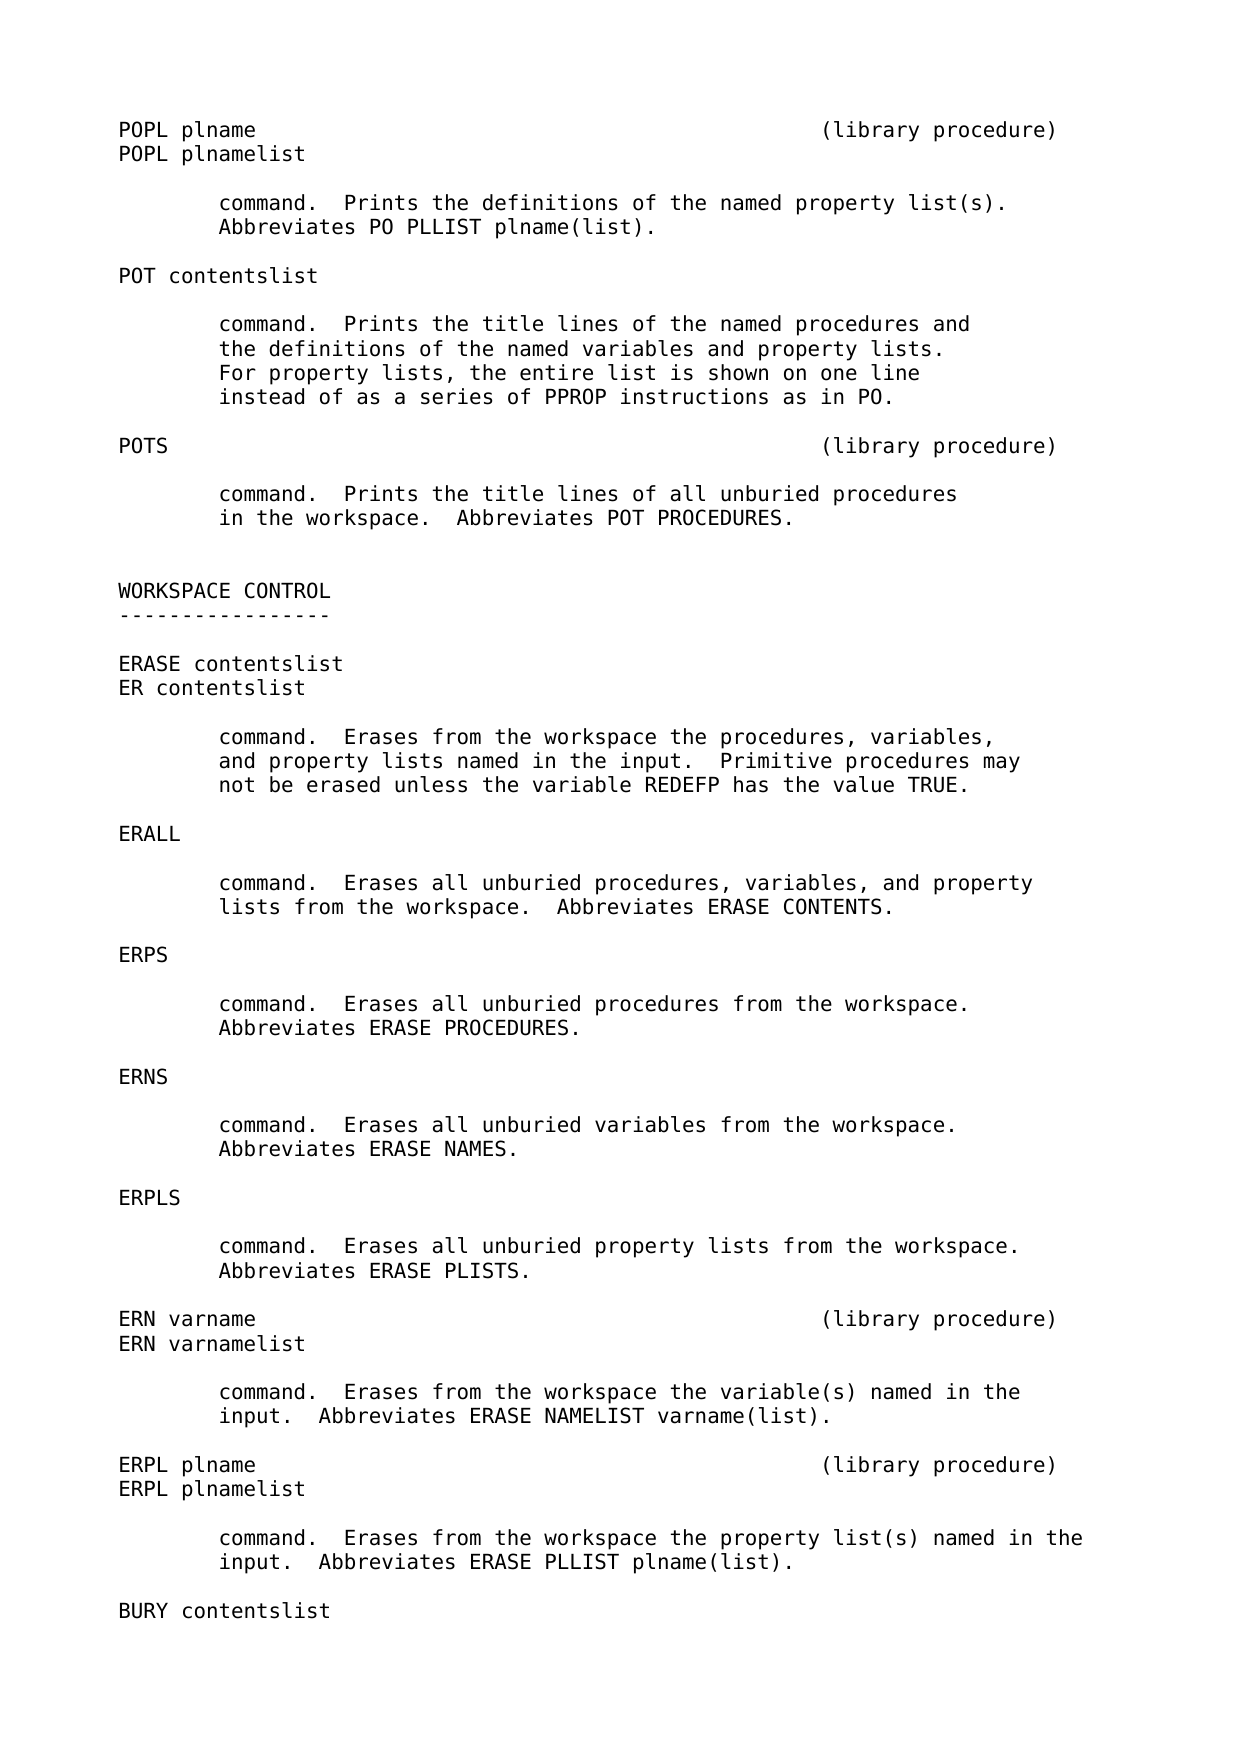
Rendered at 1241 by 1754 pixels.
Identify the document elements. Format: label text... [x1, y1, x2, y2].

text POPL plname (library procedure) [118, 118, 1122, 142]
text ERNS [118, 1065, 1122, 1089]
text command. Erases all unburied procedures, variables, and property [118, 871, 1122, 895]
text command. Erases from the workspace the procedures, variables, [118, 725, 1122, 749]
text ER contentslist [118, 676, 1122, 701]
text ERASE contentslist [118, 652, 1122, 676]
text Abbreviates ERASE PLISTS. [118, 1259, 1122, 1283]
text Abbreviates ERASE PROCEDURES. [118, 1016, 1122, 1040]
text input. Abbreviates ERASE PLLIST plname(list). [118, 1550, 1122, 1574]
text POT contentslist [118, 264, 1122, 288]
text command. Prints the definitions of the named property list(s). [118, 191, 1122, 215]
text command. Erases from the workspace the property list(s) named in the [118, 1526, 1122, 1550]
text command. Erases from the workspace the variable(s) named in the [118, 1380, 1122, 1404]
text Abbreviates PO PLLIST plname(list). [118, 215, 1122, 239]
text POTS (library procedure) [118, 434, 1122, 458]
text command. Erases all unburied variables from the workspace. [118, 1113, 1122, 1137]
text ----------------- [118, 603, 1122, 628]
text POPL plnamelist [118, 142, 1122, 167]
text command. Prints the title lines of the named procedures and [118, 312, 1122, 337]
text instead of as a series of PPROP instructions as in PO. [118, 385, 1122, 409]
text ERPL plname (library procedure) [118, 1453, 1122, 1477]
text ERPL plnamelist [118, 1477, 1122, 1502]
text ERALL [118, 822, 1122, 846]
text and property lists named in the input. Primitive procedures may [118, 749, 1122, 773]
text ERN varname (library procedure) [118, 1307, 1122, 1332]
text Abbreviates ERASE NAMES. [118, 1137, 1122, 1162]
text command. Erases all unburied procedures from the workspace. [118, 992, 1122, 1016]
text not be erased unless the variable REDEFP has the value TRUE. [118, 773, 1122, 798]
text the definitions of the named variables and property lists. [118, 337, 1122, 361]
text command. Erases all unburied property lists from the workspace. [118, 1234, 1122, 1259]
text in the workspace. Abbreviates POT PROCEDURES. [118, 506, 1122, 531]
text lists from the workspace. Abbreviates ERASE CONTENTS. [118, 895, 1122, 919]
text BURY contentslist [118, 1599, 1122, 1623]
text For property lists, the entire list is shown on one line [118, 361, 1122, 385]
text ERN varnamelist [118, 1332, 1122, 1356]
text ERPS [118, 943, 1122, 968]
text ERPLS [118, 1186, 1122, 1210]
text input. Abbreviates ERASE NAMELIST varname(list). [118, 1404, 1122, 1429]
text WORKSPACE CONTROL [118, 579, 1122, 603]
text command. Prints the title lines of all unburied procedures [118, 482, 1122, 506]
